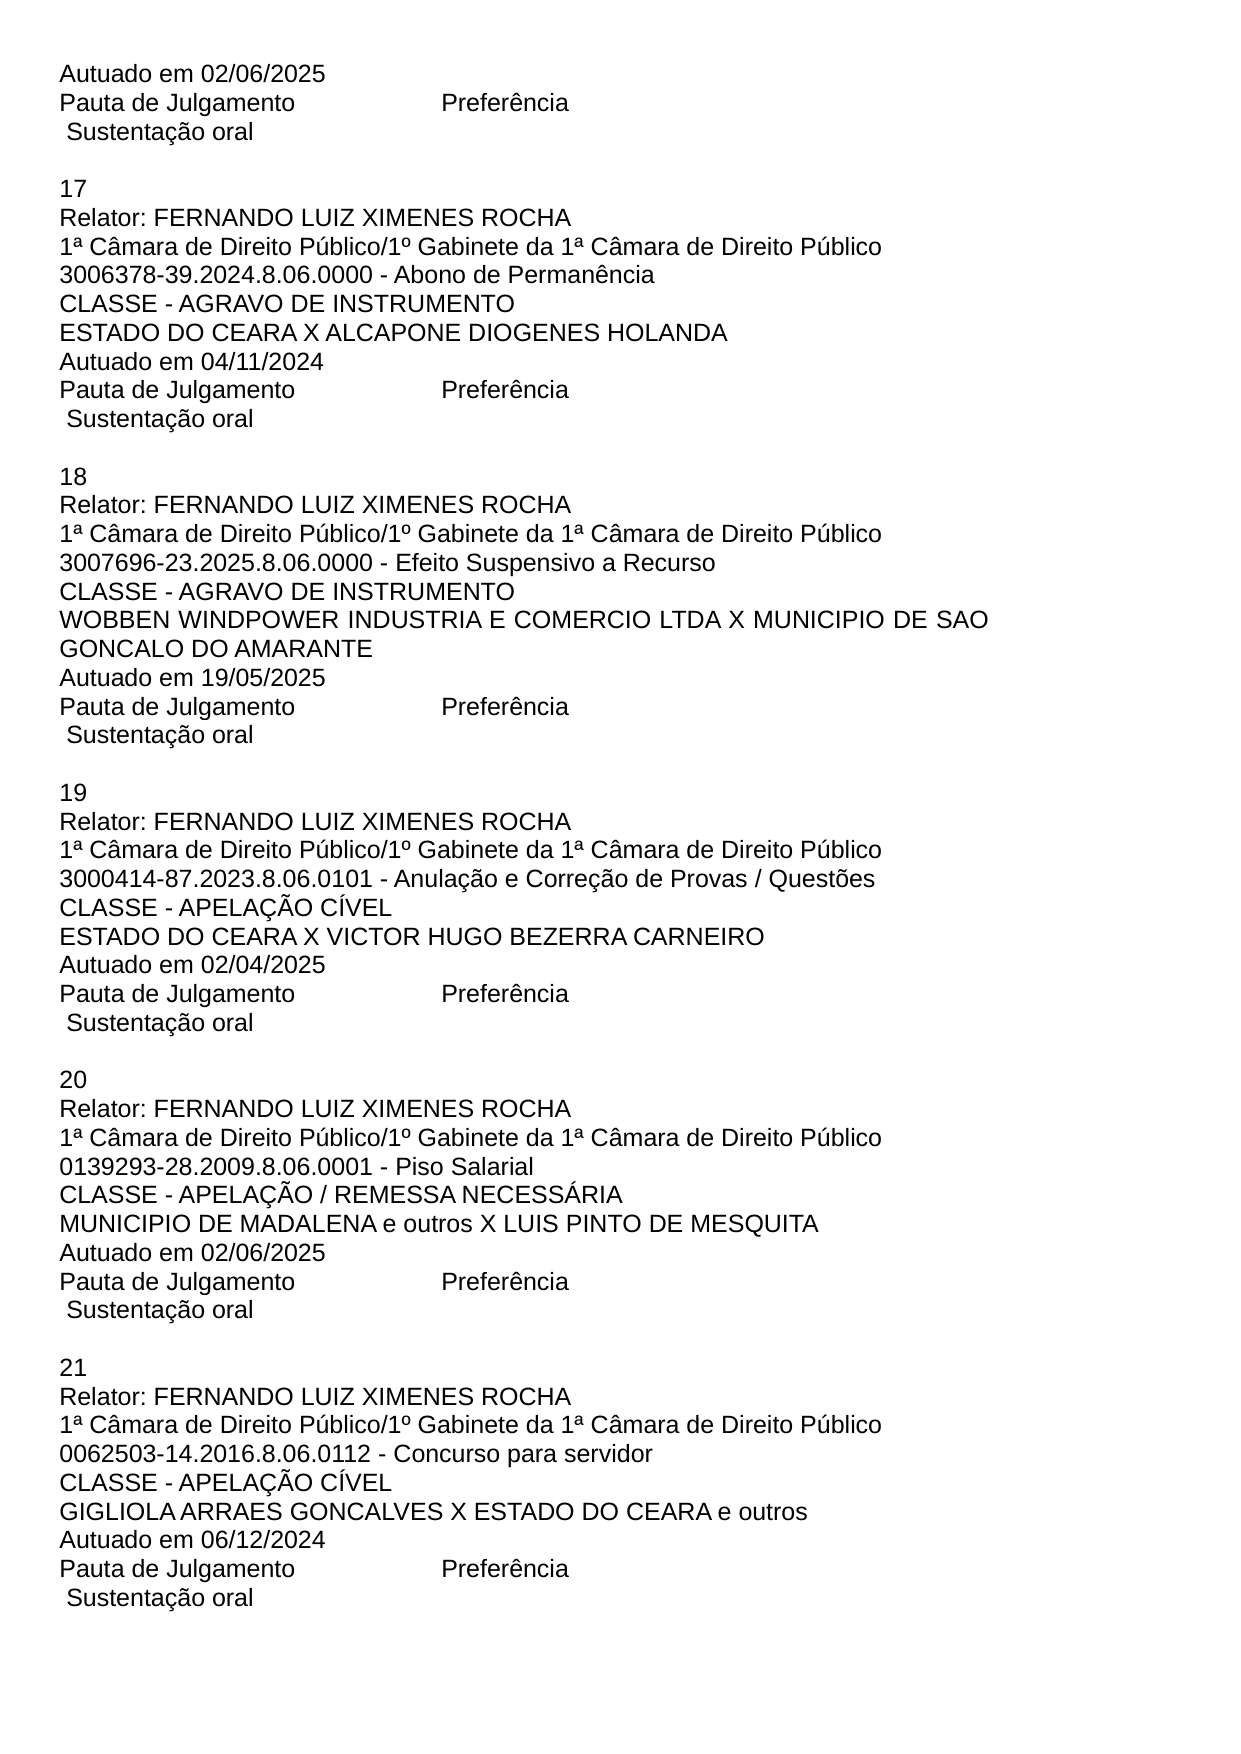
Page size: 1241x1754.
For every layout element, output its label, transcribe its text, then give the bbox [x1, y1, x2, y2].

text Autuado em 02/06/2025 [59, 1238, 989, 1267]
text Autuado em 19/05/2025 [59, 663, 989, 692]
text 1ª Câmara de Direito Público/1º Gabinete da 1ª Câmara de Direito Público [59, 1410, 989, 1439]
text 17 [59, 174, 989, 203]
text Relator: FERNANDO LUIZ XIMENES ROCHA [59, 1382, 989, 1410]
text CLASSE - APELAÇÃO CÍVEL [59, 893, 989, 922]
text Sustentação oral [59, 1583, 989, 1612]
text WOBBEN WINDPOWER INDUSTRIA E COMERCIO LTDA X MUNICIPIO DE SAO GONCALO DO AMARANTE [59, 605, 989, 663]
text 19 [59, 778, 989, 807]
text 1ª Câmara de Direito Público/1º Gabinete da 1ª Câmara de Direito Público [59, 519, 989, 548]
text Autuado em 02/06/2025 [59, 59, 989, 88]
text 1ª Câmara de Direito Público/1º Gabinete da 1ª Câmara de Direito Público [59, 835, 989, 864]
text Autuado em 02/04/2025 [59, 950, 989, 979]
text 0062503-14.2016.8.06.0112 - Concurso para servidor [59, 1439, 989, 1468]
text Pauta de Julgamento Preferência [59, 979, 989, 1008]
text Sustentação oral [59, 1008, 989, 1037]
text 1ª Câmara de Direito Público/1º Gabinete da 1ª Câmara de Direito Público [59, 1123, 989, 1152]
text Autuado em 04/11/2024 [59, 347, 989, 375]
text ESTADO DO CEARA X ALCAPONE DIOGENES HOLANDA [59, 318, 989, 347]
text Pauta de Julgamento Preferência [59, 375, 989, 404]
text MUNICIPIO DE MADALENA e outros X LUIS PINTO DE MESQUITA [59, 1209, 989, 1238]
text Relator: FERNANDO LUIZ XIMENES ROCHA [59, 203, 989, 232]
text GIGLIOLA ARRAES GONCALVES X ESTADO DO CEARA e outros [59, 1497, 989, 1525]
text Relator: FERNANDO LUIZ XIMENES ROCHA [59, 1094, 989, 1123]
text Sustentação oral [59, 720, 989, 749]
text Autuado em 06/12/2024 [59, 1525, 989, 1554]
text Sustentação oral [59, 404, 989, 433]
text 20 [59, 1065, 989, 1094]
text 18 [59, 462, 989, 490]
text 3006378-39.2024.8.06.0000 - Abono de Permanência [59, 260, 989, 289]
text 21 [59, 1353, 989, 1382]
text ESTADO DO CEARA X VICTOR HUGO BEZERRA CARNEIRO [59, 922, 989, 950]
text Pauta de Julgamento Preferência [59, 692, 989, 720]
text CLASSE - AGRAVO DE INSTRUMENTO [59, 289, 989, 318]
text 3007696-23.2025.8.06.0000 - Efeito Suspensivo a Recurso [59, 548, 989, 577]
text Sustentação oral [59, 117, 989, 145]
text CLASSE - APELAÇÃO CÍVEL [59, 1468, 989, 1497]
text 0139293-28.2009.8.06.0001 - Piso Salarial [59, 1152, 989, 1180]
text Pauta de Julgamento Preferência [59, 88, 989, 117]
text 1ª Câmara de Direito Público/1º Gabinete da 1ª Câmara de Direito Público [59, 232, 989, 260]
text Sustentação oral [59, 1295, 989, 1324]
text Pauta de Julgamento Preferência [59, 1267, 989, 1295]
text Pauta de Julgamento Preferência [59, 1554, 989, 1583]
text Relator: FERNANDO LUIZ XIMENES ROCHA [59, 807, 989, 835]
text CLASSE - AGRAVO DE INSTRUMENTO [59, 577, 989, 605]
text 3000414-87.2023.8.06.0101 - Anulação e Correção de Provas / Questões [59, 864, 989, 893]
text Relator: FERNANDO LUIZ XIMENES ROCHA [59, 490, 989, 519]
text CLASSE - APELAÇÃO / REMESSA NECESSÁRIA [59, 1180, 989, 1209]
